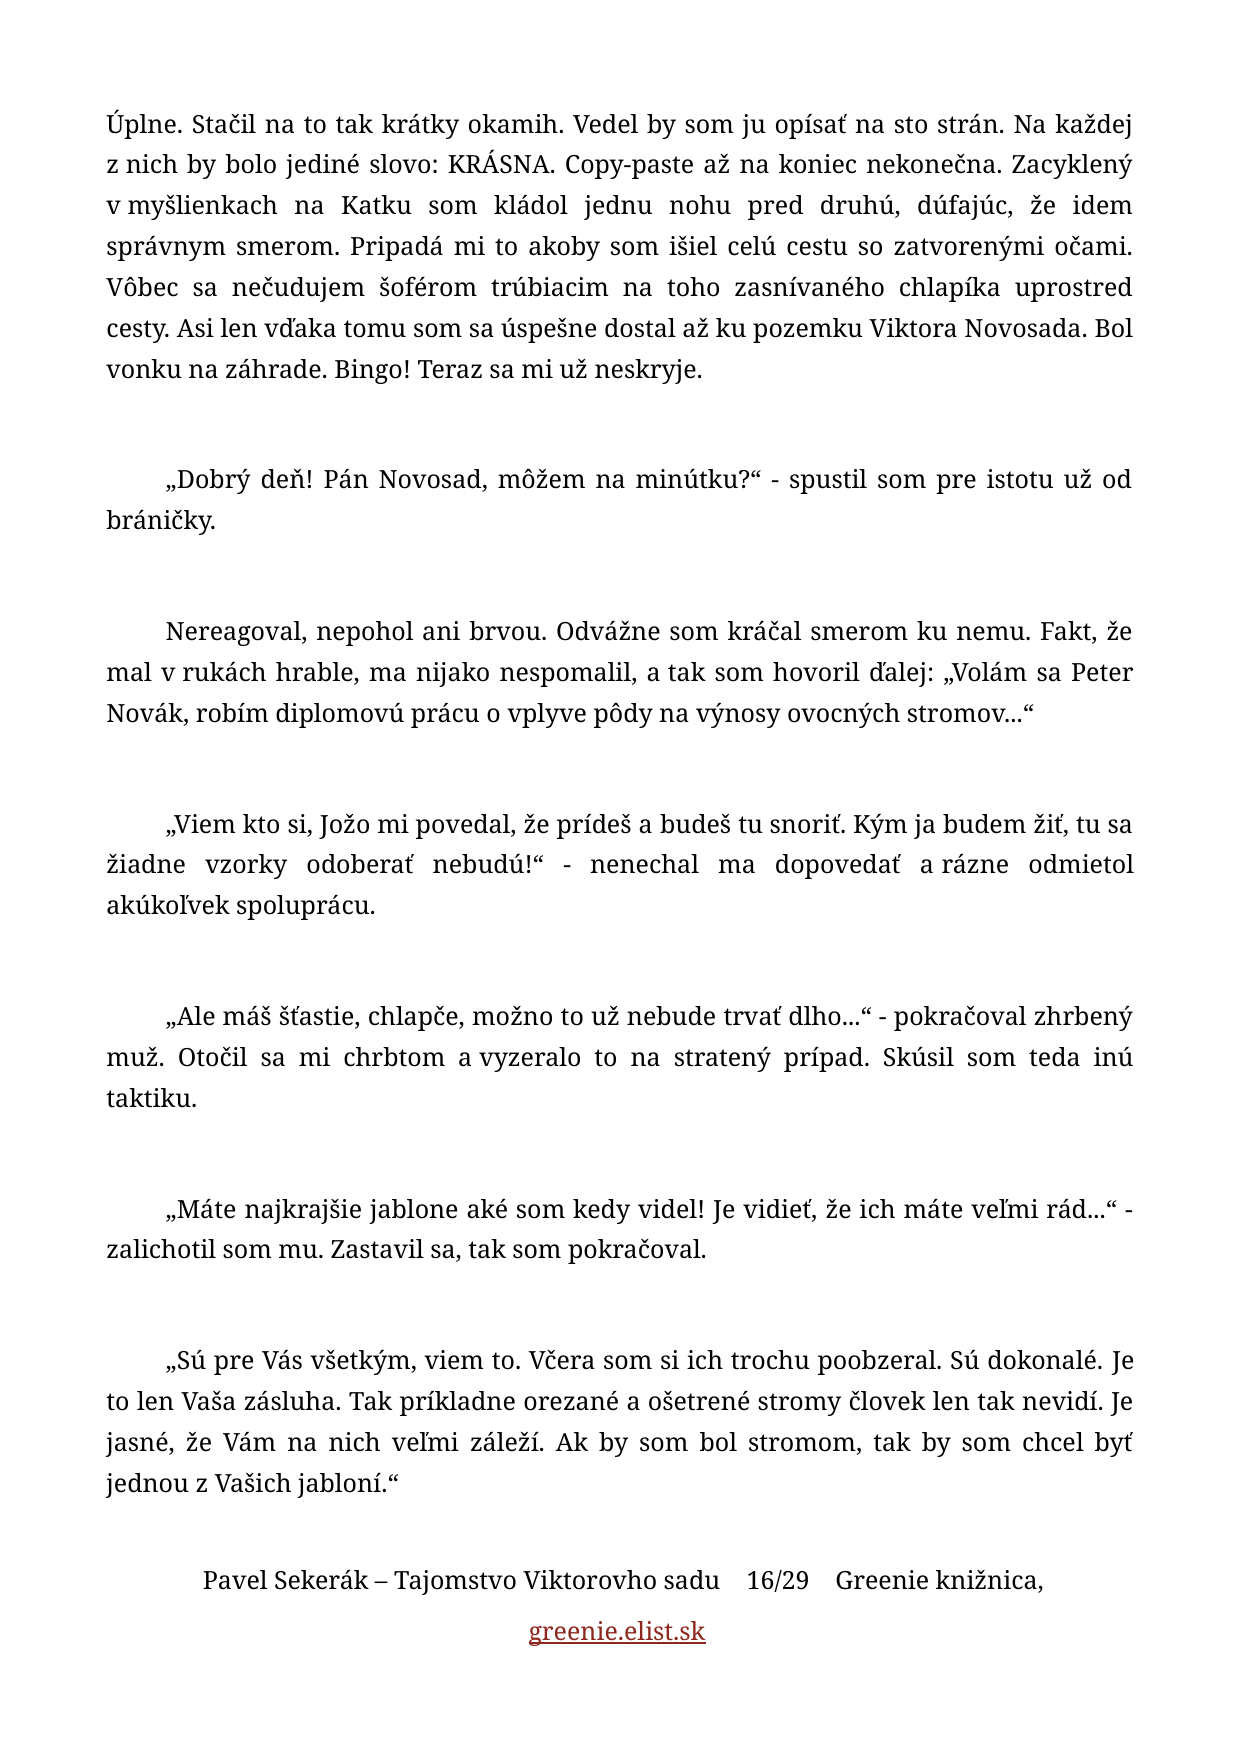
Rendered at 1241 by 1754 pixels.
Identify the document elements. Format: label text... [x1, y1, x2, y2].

text „Viem kto si, Jožo mi povedal, že prídeš a budeš tu snoriť. Kým ja budem žiť, tu sa žiadne vzorky odoberať nebudú!“ - nenechal ma dopovedať a rázne odmietol akúkoľvek spoluprácu. [106, 806, 1134, 922]
text „Ale máš šťastie, chlapče, možno to už nebude trvať dlho...“ - pokračoval zhrbený muž. Otočil sa mi chrbtom a vyzeralo to na stratený prípad. Skúsil som teda inú taktiku. [106, 999, 1134, 1114]
text Úplne. Stačil na to tak krátky okamih. Vedel by som ju opísať na sto strán. Na každej z nich by bolo jediné slovo: KRÁSNA. Copy-paste až na koniec nekonečna. Zacyklený v myšlienkach na Katku som kládol jednu nohu pred druhú, dúfajúc, že idem správnym smerom. Pripadá mi to akoby som išiel celú cestu so zatvorenými očami. Vôbec sa nečudujem šoférom trúbiacim na toho zasnívaného chlapíka uprostred cesty. Asi len vďaka tomu som sa úspešne dostal až ku pozemku Viktora Novosada. Bol vonku na záhrade. Bingo! Teraz sa mi už neskryje. [106, 106, 1134, 385]
text „Dobrý deň! Pán Novosad, môžem na minútku?“ - spustil som pre istotu už od bráničky. [106, 462, 1134, 537]
text „Máte najkrajšie jablone aké som kedy videl! Je vidieť, že ich máte veľmi rád...“ - zalichotil som mu. Zastavil sa, tak som pokračoval. [106, 1191, 1134, 1266]
text Nereagoval, nepohol ani brvou. Odvážne som kráčal smerom ku nemu. Fakt, že mal v rukách hrable, ma nijako nespomalil, a tak som hovoril ďalej: „Volám sa Peter Novák, robím diplomovú prácu o vplyve pôdy na výnosy ovocných stromov...“ [106, 614, 1134, 729]
text „Sú pre Vás všetkým, viem to. Včera som si ich trochu poobzeral. Sú dokonalé. Je to len Vaša zásluha. Tak príkladne orezané a ošetrené stromy človek len tak nevidí. Je jasné, že Vám na nich veľmi záleží. Ak by som bol stromom, tak by som chcel byť jednou z Vašich jabloní.“ [106, 1343, 1134, 1499]
